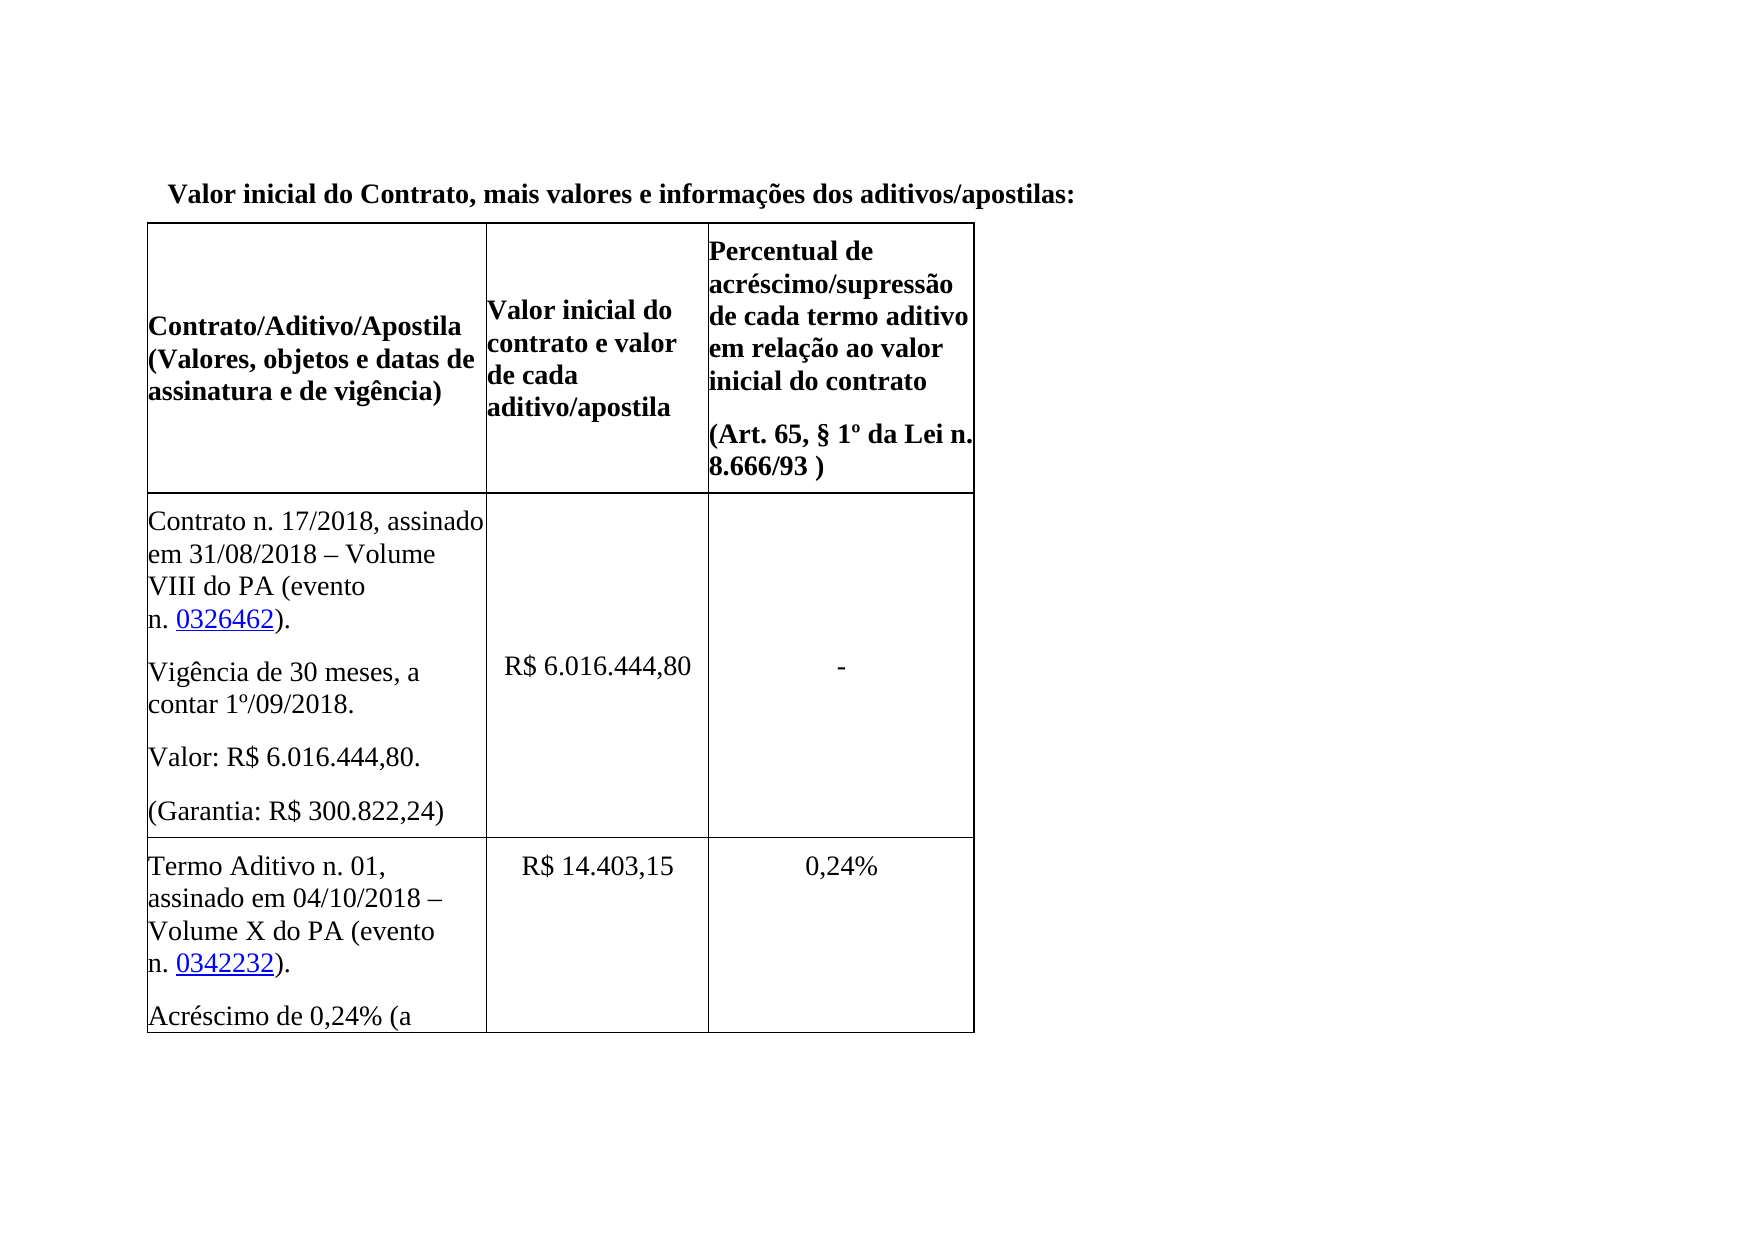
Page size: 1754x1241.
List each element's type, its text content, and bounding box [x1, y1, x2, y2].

table_cell R$ 6.016.444,80 [487, 494, 708, 837]
table_cell 0,24% [709, 838, 973, 1032]
table_header Valor inicial do contrato e valor de cada aditivo/apostila [487, 224, 708, 492]
table_header Contrato/Aditivo/Apostila (Valores, objetos e datas de assinatura e de vigência) [148, 224, 486, 492]
table_cell Termo Aditivo n. 01, assinado em 04/10/2018 – Volume X do PA (evento n. 0342232). Acréscimo de 0,24% (a [148, 838, 486, 1032]
table_cell Contrato n. 17/2018, assinado em 31/08/2018 – Volume VIII do PA (evento n. 0326462). Vigência de 30 meses, a contar 1º/09/2018. Valor: R$ 6.016.444,80. (Garantia: R$ 300.822,24) [148, 494, 486, 837]
table_header Percentual de acréscimo/supressão de cada termo aditivo em relação ao valor inicial do contrato (Art. 65, § 1º da Lei n. 8.666/93 ) [709, 224, 973, 492]
text Valor inicial do Contrato, mais valores e informações dos aditivos/apostilas: [160, 177, 1594, 209]
table_cell - [709, 494, 973, 837]
table_cell R$ 14.403,15 [487, 838, 708, 1032]
